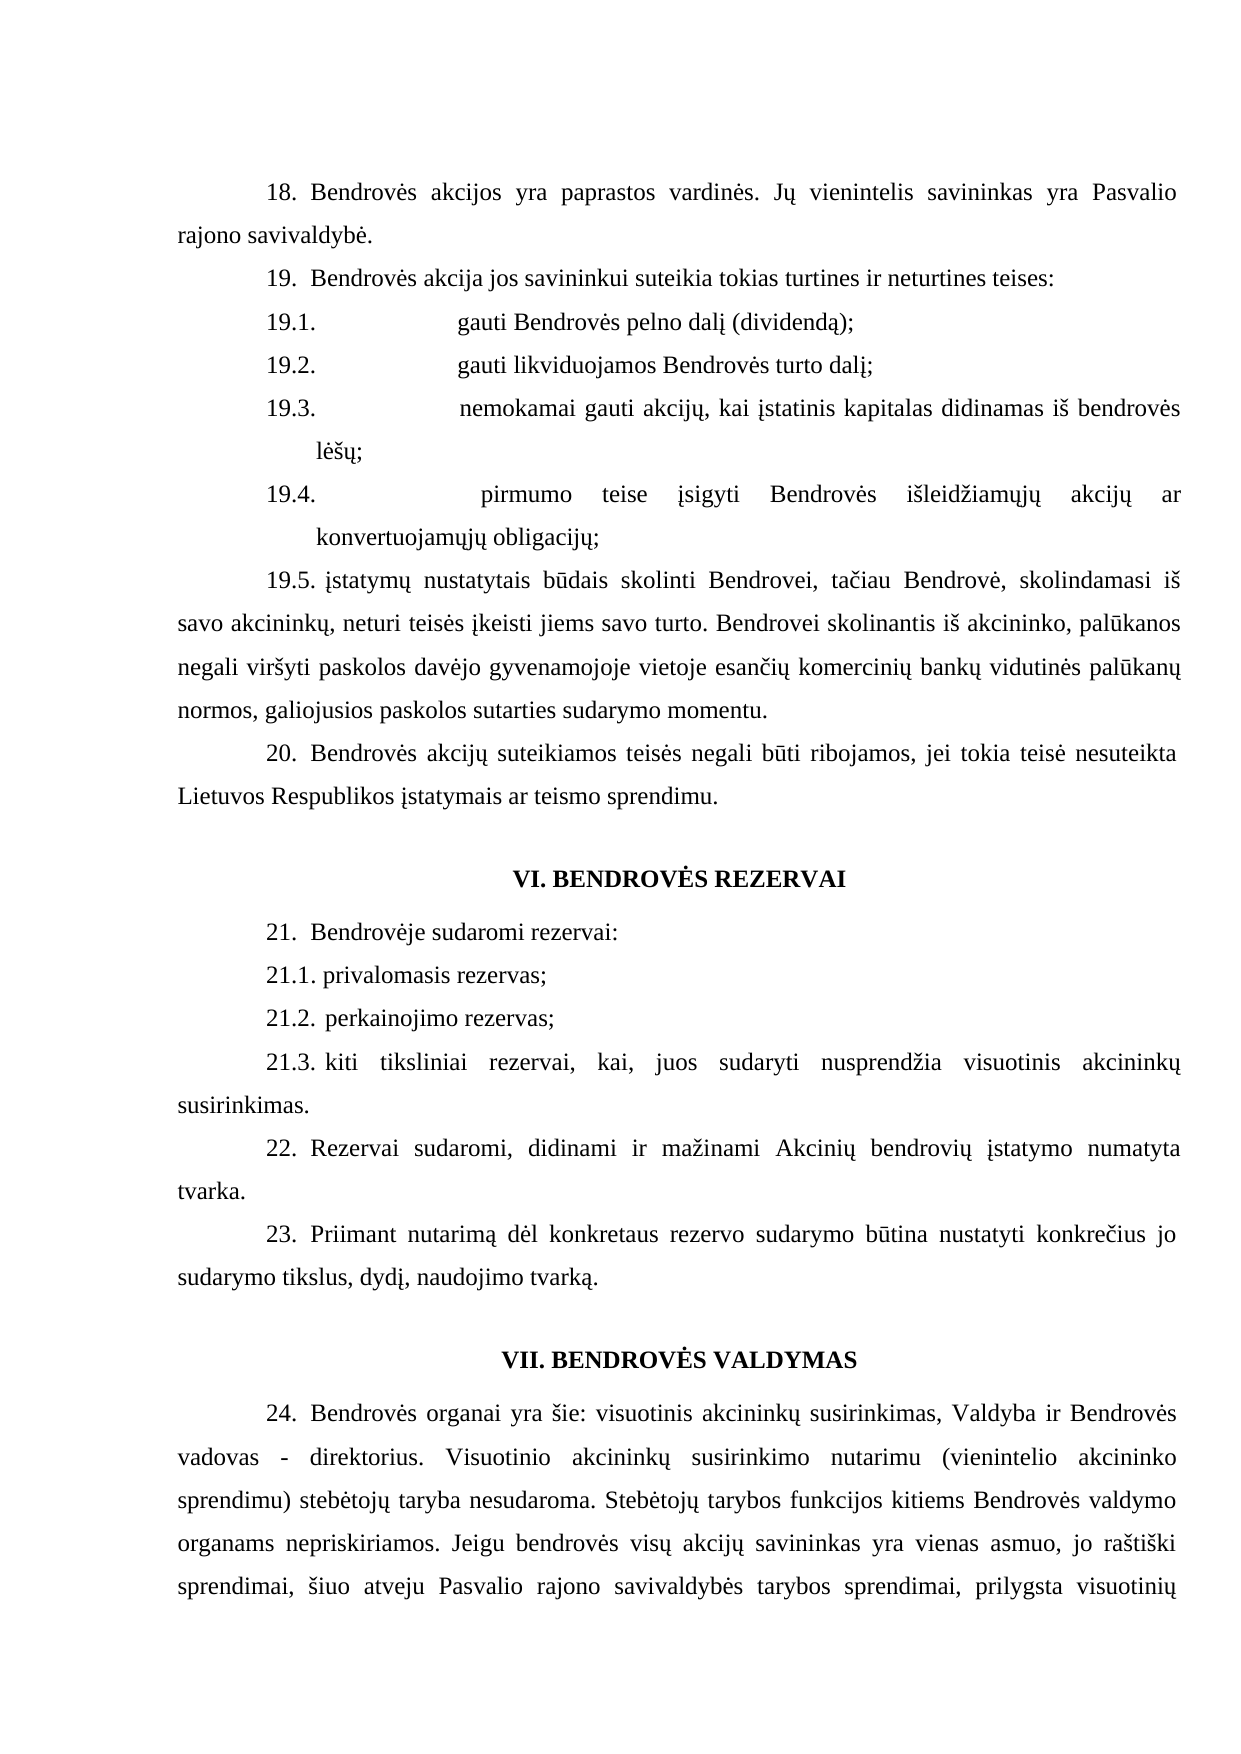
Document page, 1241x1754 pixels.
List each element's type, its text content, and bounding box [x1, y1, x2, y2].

text VI. BENDROVĖS REZERVAI [177, 867, 1181, 892]
text 21.1 . privalomasis rezervas; [177, 960, 1181, 989]
text 20. Bendrovės akcijų suteikiamos teisės negali būti ribojamos, jei tokia teisė nesuteikta Lietuvos Respublikos įstatymais ar teismo sprendimu. [177, 738, 1177, 810]
text VII. BENDROVĖS VALDYMAS [177, 1348, 1181, 1373]
text 19. Bendrovės akcija jos savininkui suteikia tokias turtines ir neturtines teises: [177, 263, 1181, 292]
text 19.5. įstatymų nustatytais būdais skolinti Bendrovei, tačiau Bendrovė, skolindamasi iš savo akcininkų, neturi teisės įkeisti jiems savo turto. Bendrovei skolinantis iš akcininko, palūkanos negali viršyti paskolos davėjo gyvenamojoje vietoje esančių komercinių bankų vidutinės palūkanų normos, galiojusios paskolos sutarties sudarymo momentu. [177, 565, 1181, 723]
text 19.3. nemokamai gauti akcijų, kai įstatinis kapitalas didinamas iš bendrovės lėšų; [266, 393, 1181, 465]
text 24. Bendrovės organai yra šie: visuotinis akcininkų susirinkimas, Valdyba ir Bendrovės vadovas - direktorius. Visuotinio akcininkų susirinkimo nutarimu (vienintelio akcininko sprendimu) stebėtojų taryba nesudaroma. Stebėtojų tarybos funkcijos kitiems Bendrovės valdymo organams nepriskiriamos. Jeigu bendrovės visų akcijų savininkas yra vienas asmuo, jo raštiški sprendimai, šiuo atveju Pasvalio rajono savivaldybės tarybos sprendimai, prilygsta visuotinių [177, 1398, 1177, 1600]
text 18. Bendrovės akcijos yra paprastos vardinės. Jų vienintelis savininkas yra Pasvalio rajono savivaldybė. [177, 177, 1177, 249]
text 23. Priimant nutarimą dėl konkretaus rezervo sudarymo būtina nustatyti konkrečius jo sudarymo tikslus, dydį, naudojimo tvarką. [177, 1219, 1177, 1291]
text 19.4. pirmumo teise įsigyti Bendrovės išleidžiamųjų akcijų ar konvertuojamųjų obligacijų; [266, 479, 1181, 551]
text 21. Bendrovėje sudaromi rezervai: [177, 917, 1181, 946]
text 21.2. perkainojimo rezervas; [177, 1003, 1181, 1032]
text 19.1. gauti Bendrovės pelno dalį (dividendą); [266, 307, 1181, 335]
text 22. Rezervai sudaromi, didinami ir mažinami Akcinių bendrovių įstatymo numatyta tvarka. [177, 1133, 1181, 1205]
text 19.2. gauti likviduojamos Bendrovės turto dalį; [266, 350, 1181, 378]
text 21.3. kiti tiksliniai rezervai, kai, juos sudaryti nusprendžia visuotinis akcininkų susirinkimas. [177, 1047, 1181, 1118]
